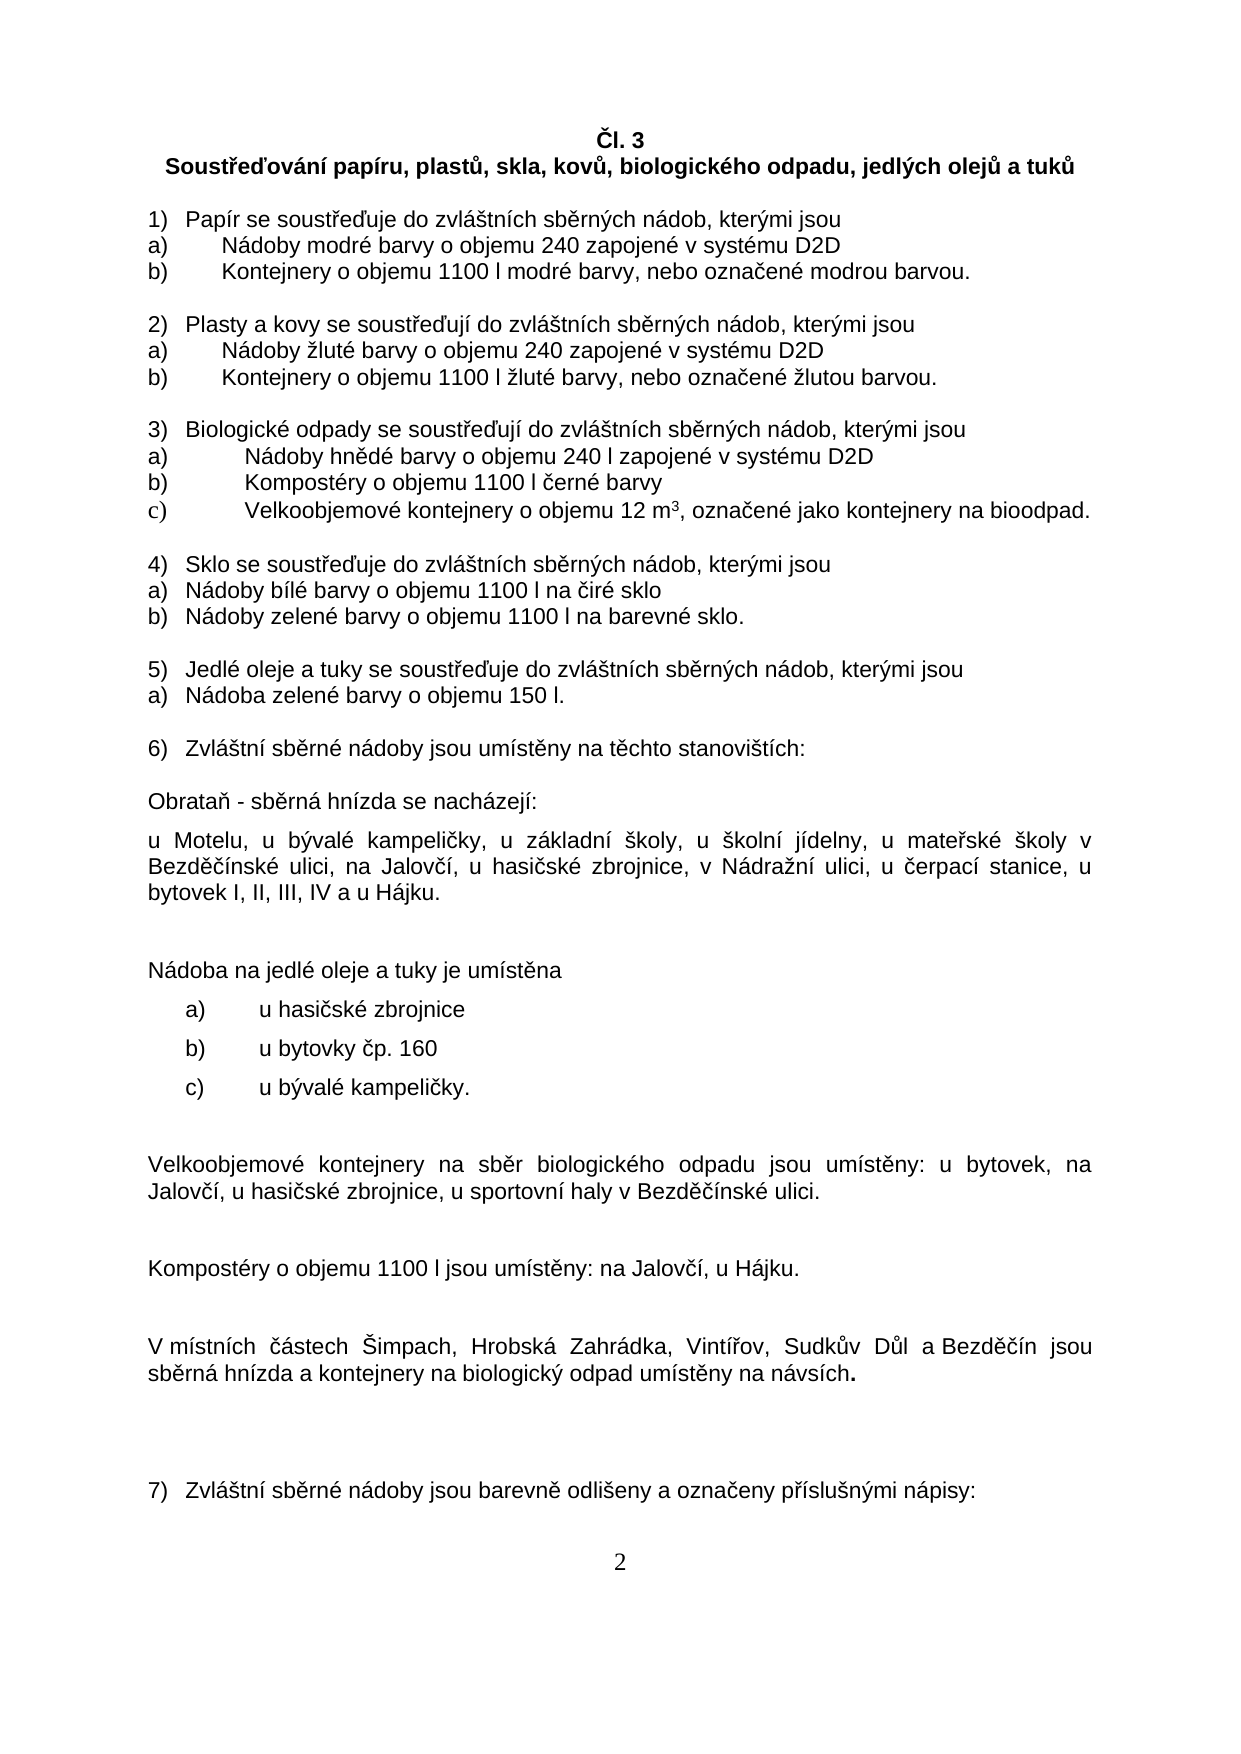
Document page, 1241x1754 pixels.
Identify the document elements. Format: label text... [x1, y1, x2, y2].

text Kompostéry o objemu 1100 l jsou umístěny: na Jalovčí, u Hájku. [148, 1255, 1092, 1282]
list Biologické odpady se soustřeďují do zvláštních sběrných nádob, kterými jsou [148, 416, 1092, 443]
list Velkoobjemové kontejnery o objemu 12 m3, označené jako kontejnery na bioodpad. [148, 496, 1092, 524]
text u Motelu, u bývalé kampeličky, u základní školy, u školní jídelny, u mateřské školy v Bezděčínské ulici, na Jalovčí, u hasičské zbrojnice, v Nádražní ulici, u čerpací stanice, u bytovek I, II, III, IV a u Hájku. [148, 827, 1092, 906]
list Papír se soustřeďuje do zvláštních sběrných nádob, kterými jsou [148, 206, 1092, 232]
list Nádoby bílé barvy o objemu 1100 l na čiré sklo [148, 577, 1092, 603]
subtitle Soustřeďování papíru, plastů, skla, kovů, biologického odpadu, jedlých olejů a tuků [148, 153, 1092, 179]
text Čl. 3 [148, 127, 1092, 153]
list u bývalé kampeličky. [185, 1074, 1092, 1100]
text Nádoba na jedlé oleje a tuky je umístěna [148, 957, 1092, 983]
list Nádoby hnědé barvy o objemu 240 l zapojené v systému D2D [148, 443, 1092, 469]
list Sklo se soustřeďuje do zvláštních sběrných nádob, kterými jsou [148, 551, 1092, 577]
list Nádoby modré barvy o objemu 240 zapojené v systému D2D [148, 232, 1092, 258]
list Kontejnery o objemu 1100 l žluté barvy, nebo označené žlutou barvou. [148, 364, 1092, 390]
list u hasičské zbrojnice [185, 996, 1092, 1022]
list Zvláštní sběrné nádoby jsou umístěny na těchto stanovištích: [148, 735, 1092, 761]
text V místních částech Šimpach, Hrobská Zahrádka, Vintířov, Sudkův Důl a Bezděčín jsou sběrná hnízda a kontejnery na biologický odpad umístěny na návsích. [148, 1333, 1092, 1386]
list Nádoby žluté barvy o objemu 240 zapojené v systému D2D [148, 337, 1092, 364]
list Zvláštní sběrné nádoby jsou barevně odlišeny a označeny příslušnými nápisy: [148, 1477, 1092, 1504]
list Kompostéry o objemu 1100 l černé barvy [148, 469, 1092, 496]
list Nádoby zelené barvy o objemu 1100 l na barevné sklo. [148, 603, 1092, 630]
list Jedlé oleje a tuky se soustřeďuje do zvláštních sběrných nádob, kterými jsou [148, 656, 1092, 682]
text Obrataň - sběrná hnízda se nacházejí: [148, 788, 1092, 814]
list Nádoba zelené barvy o objemu 150 l. [148, 682, 1092, 709]
list Plasty a kovy se soustřeďují do zvláštních sběrných nádob, kterými jsou [148, 311, 1092, 337]
list u bytovky čp. 160 [185, 1035, 1092, 1061]
list Kontejnery o objemu 1100 l modré barvy, nebo označené modrou barvou. [148, 258, 1092, 285]
text Velkoobjemové kontejnery na sběr biologického odpadu jsou umístěny: u bytovek, na Jalovčí, u hasičské zbrojnice, u sportovní haly v Bezděčínské ulici. [148, 1151, 1092, 1204]
